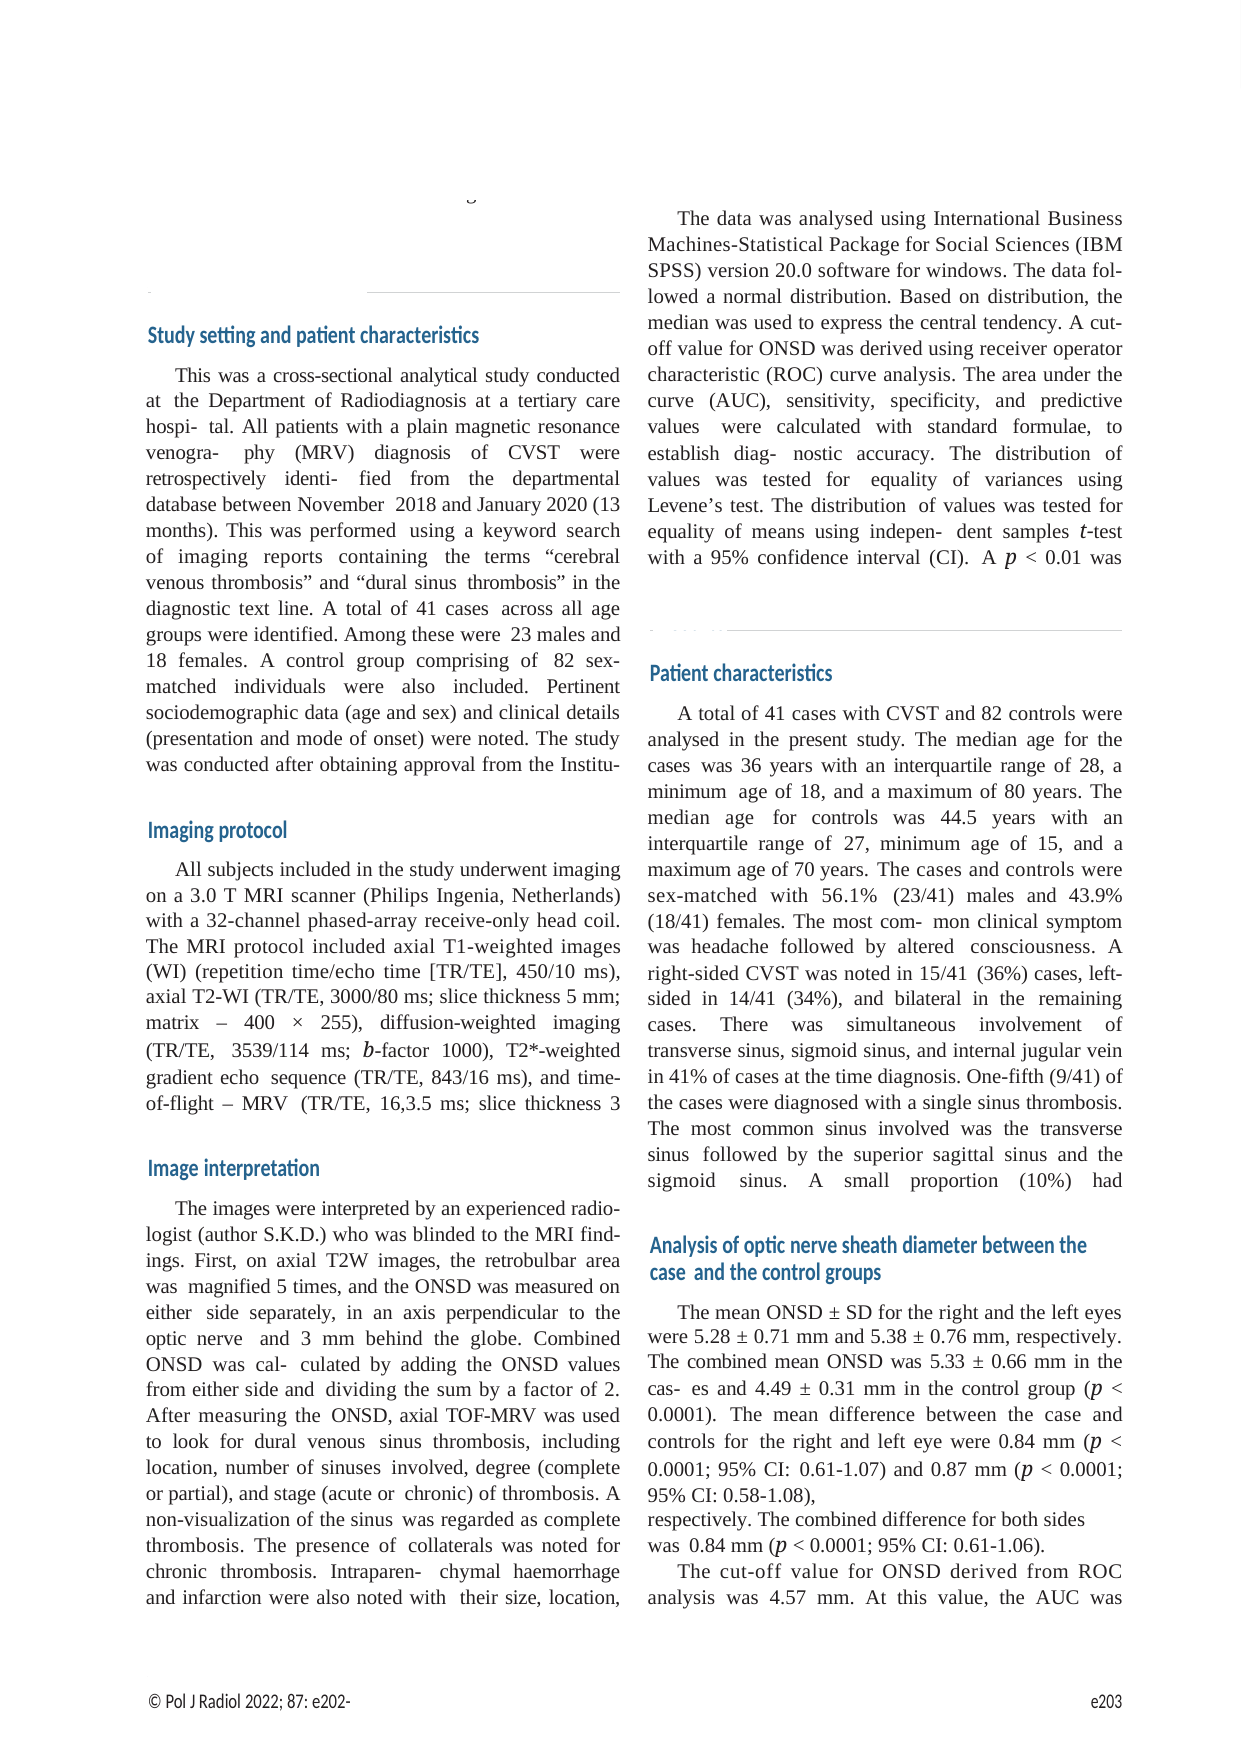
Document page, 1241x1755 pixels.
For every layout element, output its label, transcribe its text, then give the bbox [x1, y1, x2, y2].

text A total of 41 cases with CVST and 82 controls were analysed in the present study. The median age for the cases was 36 years with an interquartile range of 28, a minimum age of 18, and a maximum of 80 years. The median age for controls was 44.5 years with an interquartile range of 27, minimum age of 15, and a maximum age of 70 years. The cases and controls were sex-matched with 56.1% (23/41) males and 43.9% (18/41) females. The most com- mon clinical symptom was headache followed by altered consciousness. A right-sided CVST was noted in 15/41 (36%) cases, left-sided in 14/41 (34%), and bilateral in the remaining cases. There was simultaneous involvement of transverse sinus, sigmoid sinus, and internal jugular vein in 41% of cases at the time diagnosis. One-fifth (9/41) of the cases were diagnosed with a single sinus thrombosis. The most common sinus involved was the transverse sinus followed by the superior sagittal sinus and the sigmoid sinus. A small proportion (10%) had involvement of all the dural venous sinuses. [647, 701, 1123, 1197]
text The mean ONSD ± SD for the right and the left eyes were 5.28 ± 0.71 mm and 5.38 ± 0.76 mm, respectively. The combined mean ONSD was 5.33 ± 0.66 mm in the cas- es and 4.49 ± 0.31 mm in the control group (p < 0.0001). The mean difference between the case and controls for the right and left eye were 0.84 mm (p < 0.0001; 95% CI: 0.61-1.07) and 0.87 mm (p < 0.0001; 95% CI: 0.58-1.08), [647, 1300, 1123, 1507]
text Patient characteristics [649, 659, 1124, 688]
text This was a cross-sectional analytical study conducted at the Department of Radiodiagnosis at a tertiary care hospi- tal. All patients with a plain magnetic resonance venogra- phy (MRV) diagnosis of CVST were retrospectively identi- fied from the departmental database between November 2018 and January 2020 (13 months). This was performed using a keyword search of imaging reports containing the terms “cerebral venous thrombosis” and “dural sinus thrombosis” in the diagnostic text line. A total of 41 cases across all age groups were identified. Among these were 23 males and 18 females. A control group comprising of 82 sex-matched individuals were also included. Pertinent sociodemographic data (age and sex) and clinical details (presentation and mode of onset) were noted. The study was conducted after obtaining approval from the Institu- tional Review Board. [146, 362, 620, 780]
text Analysis of optic nerve sheath diameter between the case and the control groups [649, 1233, 1121, 1285]
text The images were interpreted by an experienced radio- logist (author S.K.D.) who was blinded to the MRI find- ings. First, on axial T2W images, the retrobulbar area was magnified 5 times, and the ONSD was measured on either side separately, in an axis perpendicular to the optic nerve and 3 mm behind the globe. Combined ONSD was cal- culated by adding the ONSD values from either side and dividing the sum by a factor of 2. After measuring the ONSD, axial TOF-MRV was used to look for dural venous sinus thrombosis, including location, number of sinuses involved, degree (complete or partial), and stage (acute or chronic) of thrombosis. A non-visualization of the sinus was regarded as complete thrombosis. The presence of collaterals was noted for chronic thrombosis. Intraparen- chymal haemorrhage and infarction were also noted with their size, location, and stage. [146, 1196, 621, 1614]
text thrombosis and intracranial haemorrhage. [148, 200, 622, 204]
text The cut-off value for ONSD derived from ROC analysis was 4.57 mm. At this value, the AUC was 0.876 (Figure 1). The sensitivity, specificity, positive predic- [647, 1559, 1122, 1614]
text Study setting and patient characteristics [148, 321, 622, 349]
text Material and methods [153, 292, 367, 298]
text respectively. The combined difference for both sides was 0.84 mm (p < 0.0001; 95% CI: 0.61-1.06). [647, 1507, 1122, 1559]
text The data was analysed using International Business Machines-Statistical Package for Social Sciences (IBM SPSS) version 20.0 software for windows. The data fol- lowed a normal distribution. Based on distribution, the median was used to express the central tendency. A cut- off value for ONSD was derived using receiver operator characteristic (ROC) curve analysis. The area under the curve (AUC), sensitivity, specificity, and predictive values were calculated with standard formulae, to establish diag- nostic accuracy. The distribution of values was tested for equality of variances using Levene’s test. The distribution of values was tested for equality of means using indepen- dent samples t-test with a 95% confidence interval (CI). A p < 0.01 was considered statistically significant. [647, 205, 1123, 572]
text Image interpretation [148, 1154, 622, 1182]
text © Pol J Radiol 2022; 87: e202-e206 [148, 1689, 375, 1714]
text e203 [1091, 1689, 1124, 1714]
text All subjects included in the study underwent imaging on a 3.0 T MRI scanner (Philips Ingenia, Netherlands) with a 32-channel phased-array receive-only head coil. The MRI protocol included axial T1-weighted images (WI) (repetition time/echo time [TR/TE], 450/10 ms), axial T2-WI (TR/TE, 3000/80 ms; slice thickness 5 mm; matrix – 400 × 255), diffusion-weighted imaging (TR/TE, 3539/114 ms; b-factor 1000), T2*-weighted gradient echo sequence (TR/TE, 843/16 ms), and time-of-flight – MRV (TR/TE, 16,3.5 ms; slice thickness 3 mm) images. [146, 857, 621, 1119]
text Results [656, 630, 727, 637]
text Imaging protocol [148, 815, 623, 844]
